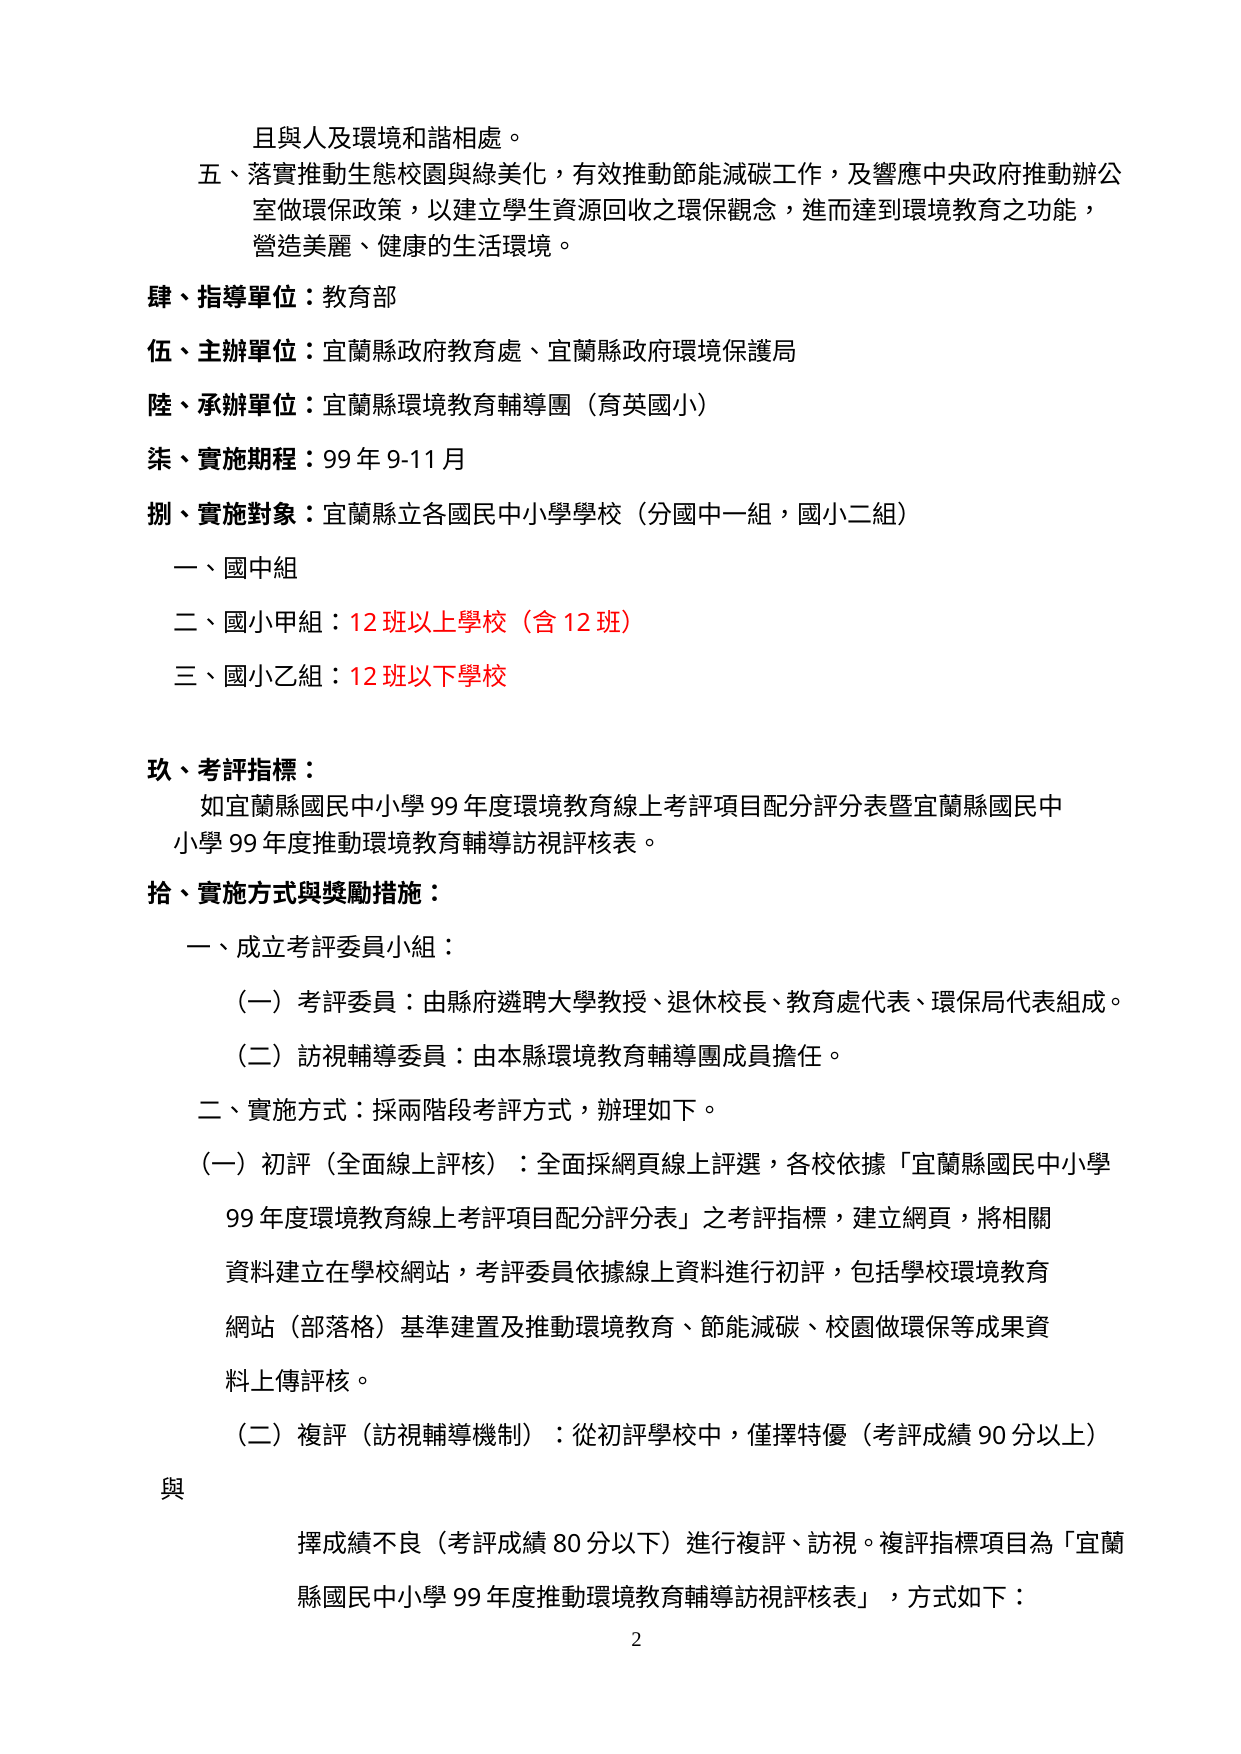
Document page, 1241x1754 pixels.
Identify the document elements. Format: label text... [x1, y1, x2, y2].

text 料上傳評核。 [148, 1347, 1125, 1401]
text 資料建立在學校網站，考評委員依據線上資料進行初評，包括學校環境教育 [148, 1238, 1125, 1293]
text 玖、考評指標： [148, 751, 1125, 787]
text 五、落實推動生態校園與綠美化，有效推動節能減碳工作，及響應中央政府推動辦公室做環保政策，以建立學生資源回收之環保觀念，進而達到環境教育之功能，營造美麗、健康的生活環境。 [198, 154, 1125, 263]
text 拾、實施方式與獎勵措施： [148, 859, 1125, 913]
text 如宜蘭縣國民中小學99年度環境教育線上考評項目配分評分表暨宜蘭縣國民中 [148, 787, 1125, 823]
text 且與人及環境和諧相處。 [198, 118, 1125, 154]
text 柒、實施期程：99年9-11月 [148, 426, 1125, 480]
text 伍、主辦單位：宜蘭縣政府教育處、宜蘭縣政府環境保護局 [148, 317, 1125, 371]
text 擇成績不良（考評成績80分以下）進行複評、訪視。複評指標項目為「宜蘭縣國民中小學99年度推動環境教育輔導訪視評核表」，方式如下： [298, 1509, 1125, 1618]
text 二、實施方式：採兩階段考評方式，辦理如下。 [148, 1076, 1125, 1130]
text 一、成立考評委員小組： [148, 913, 1125, 968]
text 小學99年度推動環境教育輔導訪視評核表。 [148, 823, 1125, 859]
text （二）複評（訪視輔導機制）：從初評學校中，僅擇特優（考評成績90分以上）與 [160, 1401, 1125, 1509]
text （一）考評委員：由縣府遴聘大學教授、退休校長、教育處代表、環保局代表組成。 [148, 968, 1125, 1022]
text （二）訪視輔導委員：由本縣環境教育輔導團成員擔任。 [148, 1022, 1125, 1076]
text 陸、承辦單位：宜蘭縣環境教育輔導團（育英國小） [148, 371, 1125, 426]
text 肆、指導單位：教育部 [148, 263, 1125, 317]
text 一、國中組 [148, 534, 1125, 588]
text （一）初評（全面線上評核）：全面採網頁線上評選，各校依據「宜蘭縣國民中小學 [148, 1130, 1125, 1184]
text 99年度環境教育線上考評項目配分評分表」之考評指標，建立網頁，將相關 [148, 1184, 1125, 1238]
text 捌、實施對象：宜蘭縣立各國民中小學學校（分國中一組，國小二組） [148, 480, 1125, 534]
text 二、國小甲組：12班以上學校（含12班） [148, 588, 1125, 642]
text 三、國小乙組：12班以下學校 [148, 642, 1125, 696]
text 網站（部落格）基準建置及推動環境教育、節能減碳、校園做環保等成果資 [148, 1293, 1125, 1347]
